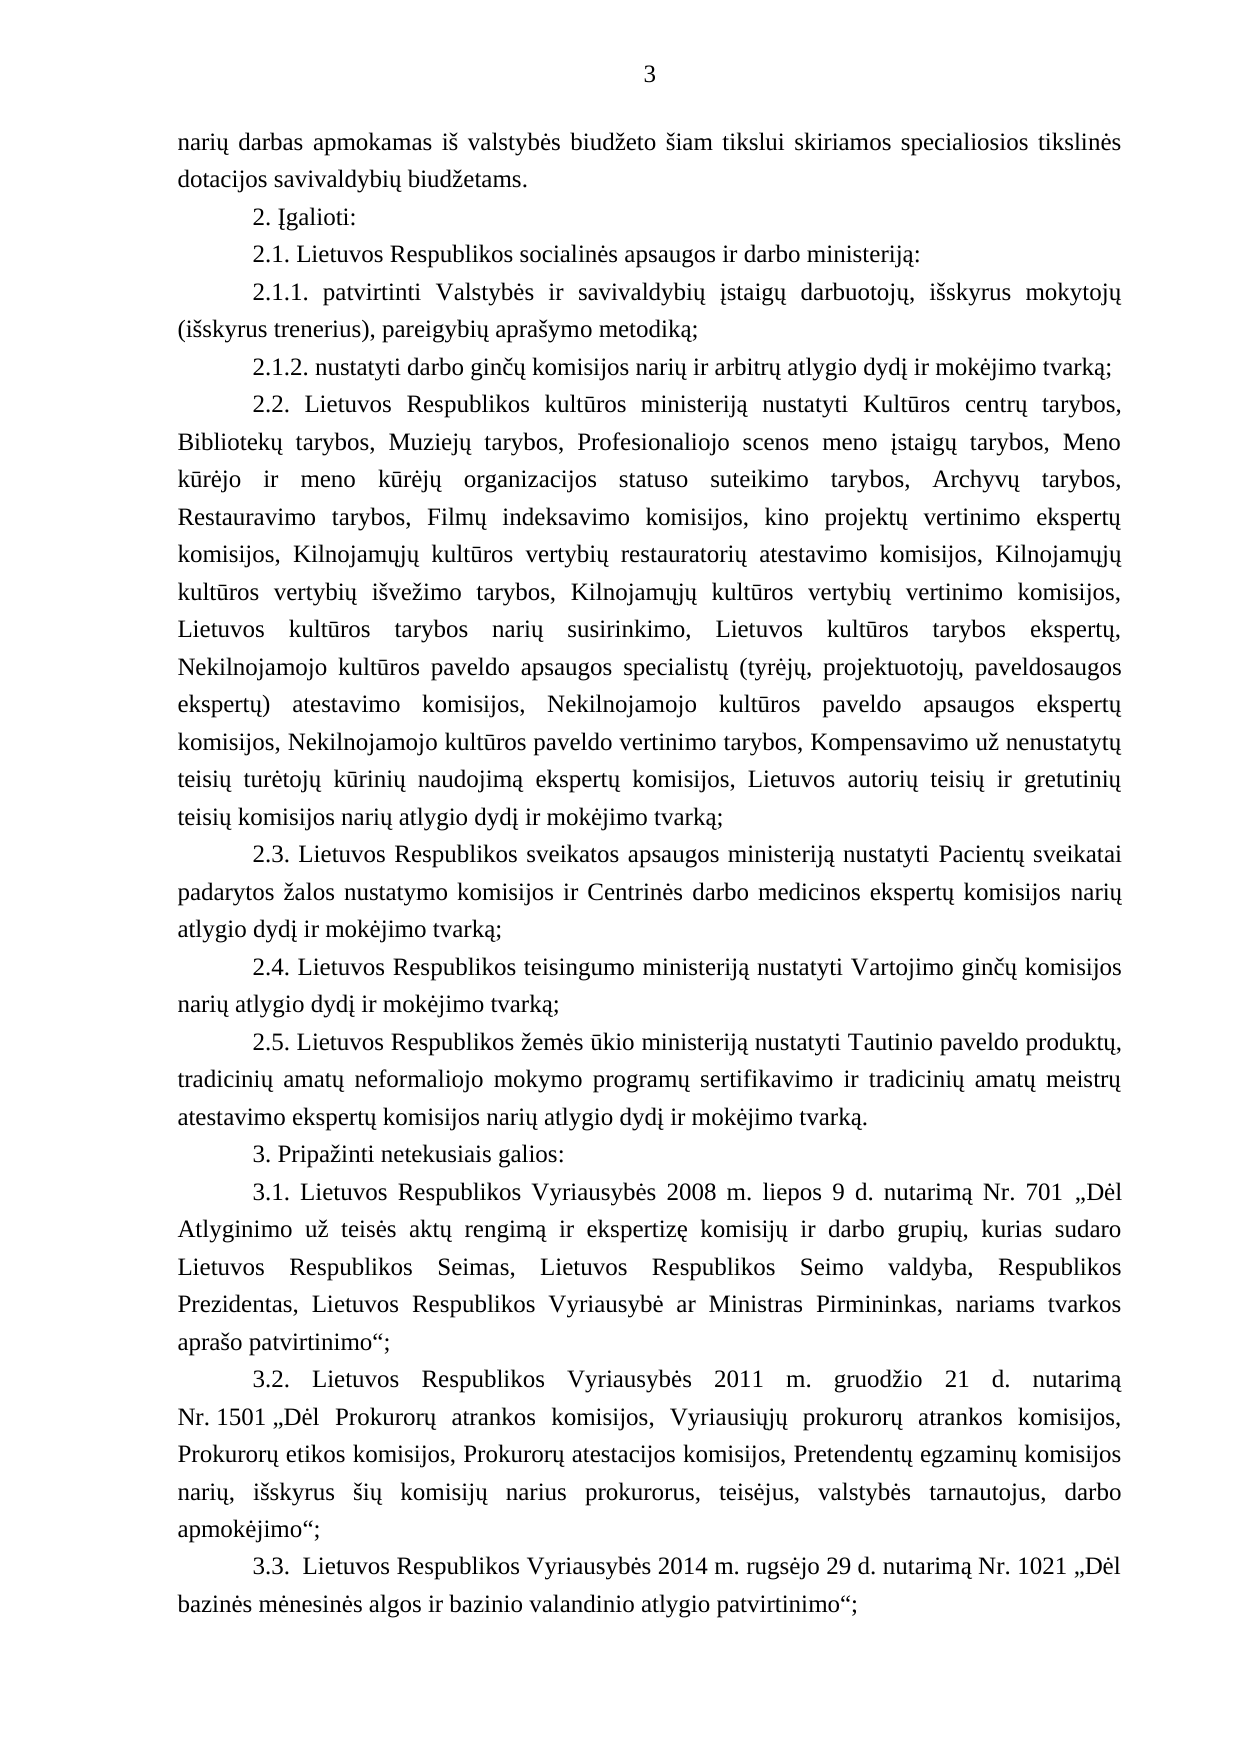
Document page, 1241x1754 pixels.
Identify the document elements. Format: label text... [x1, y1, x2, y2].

text 2.1.1. patvirtinti Valstybės ir savivaldybių įstaigų darbuotojų, išskyrus mokytojų (išskyrus trenerius), pareigybių aprašymo metodiką; [177, 268, 1122, 343]
text 2.4. Lietuvos Respublikos teisingumo ministeriją nustatyti Vartojimo ginčų komisijos narių atlygio dydį ir mokėjimo tvarką; [177, 943, 1122, 1018]
text 3.2. Lietuvos Respublikos Vyriausybės 2011 m. gruodžio 21 d. nutarimą Nr. 1501 „Dėl Prokurorų atrankos komisijos, Vyriausiųjų prokurorų atrankos komisijos, Prokurorų etikos komisijos, Prokurorų atestacijos komisijos, Pretendentų egzaminų komisijos narių, išskyrus šių komisijų narius prokurorus, teisėjus, valstybės tarnautojus, darbo apmokėjimo“; [177, 1356, 1122, 1543]
text 2.2. Lietuvos Respublikos kultūros ministeriją nustatyti Kultūros centrų tarybos, Bibliotekų tarybos, Muziejų tarybos, Profesionaliojo scenos meno įstaigų tarybos, Meno kūrėjo ir meno kūrėjų organizacijos statuso suteikimo tarybos, Archyvų tarybos, Restauravimo tarybos, Filmų indeksavimo komisijos, kino projektų vertinimo ekspertų komisijos, Kilnojamųjų kultūros vertybių restauratorių atestavimo komisijos, Kilnojamųjų kultūros vertybių išvežimo tarybos, Kilnojamųjų kultūros vertybių vertinimo komisijos, Lietuvos kultūros tarybos narių susirinkimo, Lietuvos kultūros tarybos ekspertų, Nekilnojamojo kultūros paveldo apsaugos specialistų (tyrėjų, projektuotojų, paveldosaugos ekspertų) atestavimo komisijos, Nekilnojamojo kultūros paveldo apsaugos ekspertų komisijos, Nekilnojamojo kultūros paveldo vertinimo tarybos, Kompensavimo už nenustatytų teisių turėtojų kūrinių naudojimą ekspertų komisijos, Lietuvos autorių teisių ir gretutinių teisių komisijos narių atlygio dydį ir mokėjimo tvarką; [177, 381, 1122, 831]
text 2.1.2. nustatyti darbo ginčų komisijos narių ir arbitrų atlygio dydį ir mokėjimo tvarką; [177, 343, 1122, 381]
text 2. Įgalioti: [177, 193, 1122, 231]
text 3.1. Lietuvos Respublikos Vyriausybės 2008 m. liepos 9 d. nutarimą Nr. 701 „Dėl Atlyginimo už teisės aktų rengimą ir ekspertizę komisijų ir darbo grupių, kurias sudaro Lietuvos Respublikos Seimas, Lietuvos Respublikos Seimo valdyba, Respublikos Prezidentas, Lietuvos Respublikos Vyriausybė ar Ministras Pirmininkas, nariams tvarkos aprašo patvirtinimo“; [177, 1168, 1122, 1356]
text narių darbas apmokamas iš valstybės biudžeto šiam tikslui skiriamos specialiosios tikslinės dotacijos savivaldybių biudžetams. [177, 118, 1122, 193]
text 3. Pripažinti netekusiais galios: [177, 1131, 1122, 1168]
text 2.5. Lietuvos Respublikos žemės ūkio ministeriją nustatyti Tautinio paveldo produktų, tradicinių amatų neformaliojo mokymo programų sertifikavimo ir tradicinių amatų meistrų atestavimo ekspertų komisijos narių atlygio dydį ir mokėjimo tvarką. [177, 1018, 1122, 1131]
text 2.1. Lietuvos Respublikos socialinės apsaugos ir darbo ministeriją: [177, 231, 1122, 268]
text 2.3. Lietuvos Respublikos sveikatos apsaugos ministeriją nustatyti Pacientų sveikatai padarytos žalos nustatymo komisijos ir Centrinės darbo medicinos ekspertų komisijos narių atlygio dydį ir mokėjimo tvarką; [177, 831, 1122, 943]
text 3.3. Lietuvos Respublikos Vyriausybės 2014 m. rugsėjo 29 d. nutarimą Nr. 1021 „Dėl bazinės mėnesinės algos ir bazinio valandinio atlygio patvirtinimo“; [177, 1543, 1122, 1618]
